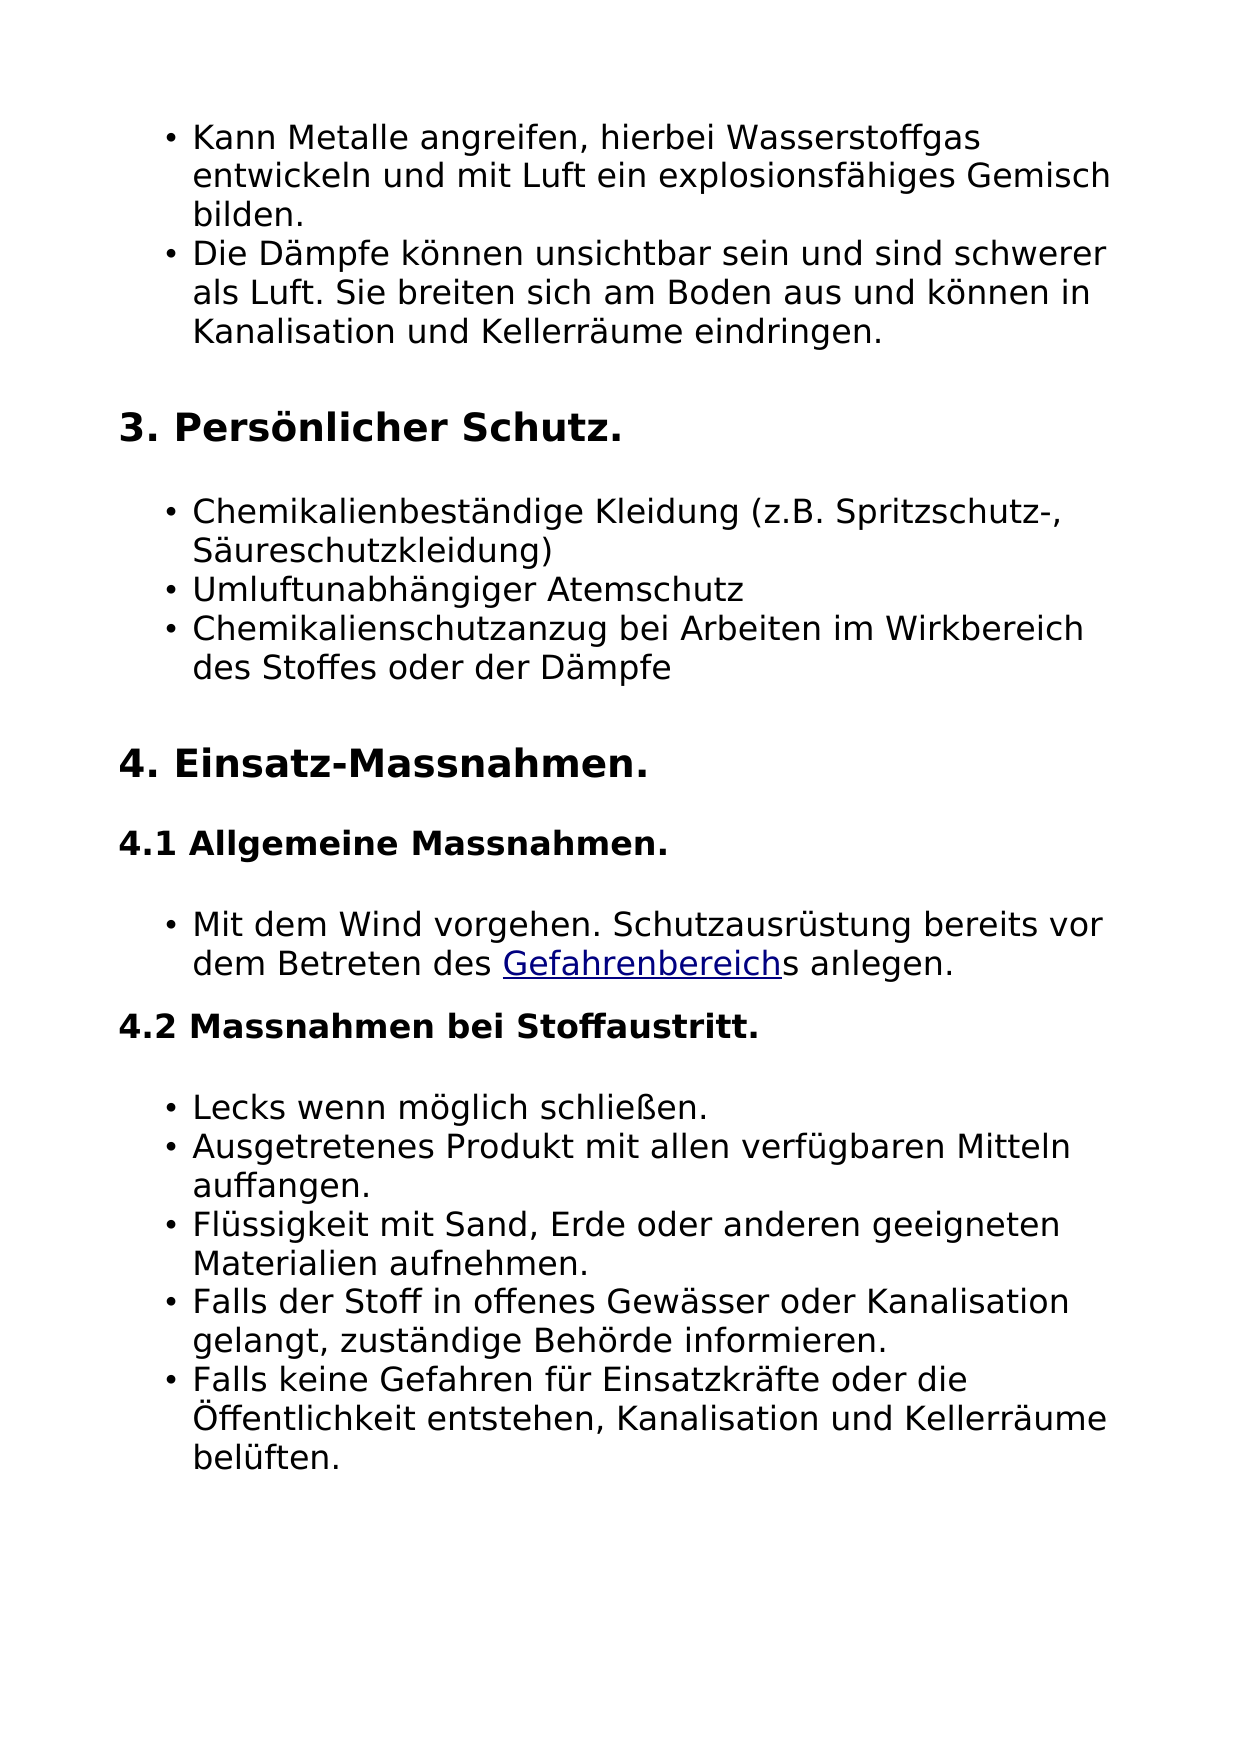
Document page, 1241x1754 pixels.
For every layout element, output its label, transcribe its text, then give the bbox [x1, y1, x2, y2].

subtitle 4. Einsatz-Massnahmen. [118, 742, 1122, 787]
list Flüssigkeit mit Sand, Erde oder anderen geeigneten Materialien aufnehmen. [177, 1205, 1122, 1283]
list Die Dämpfe können unsichtbar sein und sind schwerer als Luft. Sie breiten sich am Boden aus und können in Kanalisation und Kellerräume eindringen. [177, 235, 1122, 351]
subtitle 4.2 Massnahmen bei Stoffaustritt. [118, 1008, 1122, 1047]
list Kann Metalle angreifen, hierbei Wasserstoffgas entwickeln und mit Luft ein explosionsfähiges Gemisch bilden. [177, 118, 1122, 235]
list Ausgetretenes Produkt mit allen verfügbaren Mitteln auffangen. [177, 1128, 1122, 1205]
list Lecks wenn möglich schließen. [177, 1089, 1122, 1128]
list Mit dem Wind vorgehen. Schutzausrüstung bereits vor dem Betreten des Gefahrenbereichs anlegen. [177, 905, 1122, 983]
list Falls keine Gefahren für Einsatzkräfte oder die Öffentlichkeit entstehen, Kanalisation und Kellerräume belüften. [177, 1361, 1122, 1477]
list Chemikalienschutzanzug bei Arbeiten im Wirkbereich des Stoffes oder der Dämpfe [177, 609, 1122, 687]
subtitle 3. Persönlicher Schutz. [118, 406, 1122, 451]
subtitle 4.1 Allgemeine Massnahmen. [118, 824, 1122, 863]
list Umluftunabhängiger Atemschutz [177, 571, 1122, 609]
list Chemikalienbeständige Kleidung (z.B. Spritzschutz-, Säureschutzkleidung) [177, 493, 1122, 571]
list Falls der Stoff in offenes Gewässer oder Kanalisation gelangt, zuständige Behörde informieren. [177, 1283, 1122, 1361]
